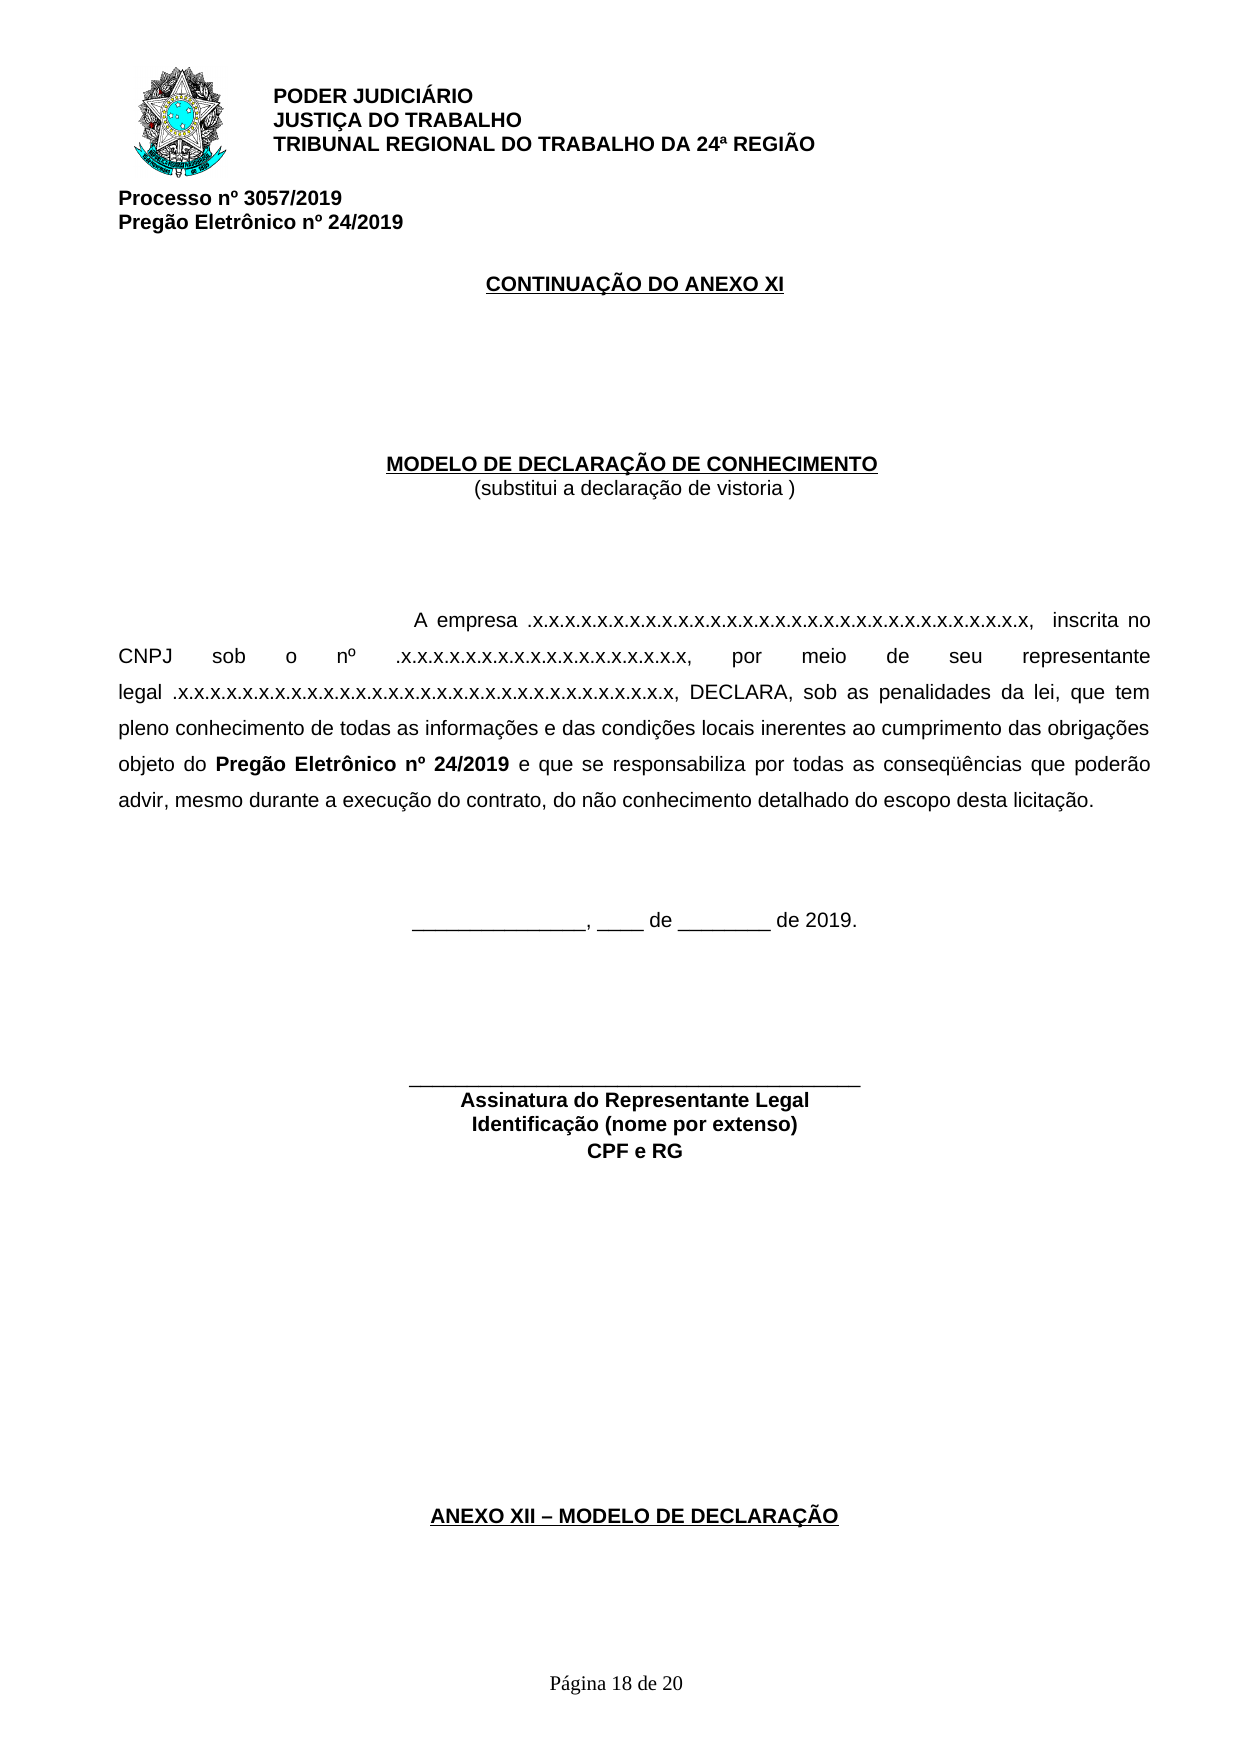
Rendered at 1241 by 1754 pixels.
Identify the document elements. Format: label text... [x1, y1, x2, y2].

text Identificação (nome por extenso) [118, 1111, 1152, 1135]
text ANEXO XII – MODELO DE DECLARAÇÃO [118, 1504, 1151, 1528]
text _______________, ____ de ________ de 2019. [118, 908, 1152, 932]
text A empresa .x.x.x.x.x.x.x.x.x.x.x.x.x.x.x.x.x.x.x.x.x.x.x.x.x.x.x.x.x.x.x, inscrita no CNPJ sob o nº .x.x.x.x.x.x.x.x.x.x.x.x.x.x.x.x.x.x, por meio de seu representante legal .x.x.x.x.x.x.x.x.x.x.x.x.x.x.x.x.x.x.x.x.x.x.x.x.x.x.x.x.x.x.x, DECLARA, sob as penalidades da lei, que tem pleno conhecimento de todas as informações e das condições locais inerentes ao cumprimento das obrigações objeto do Pregão Eletrônico nº 24/2019 e que se responsabiliza por todas as conseqüências que poderão advir, mesmo durante a execução do contrato, do não conhecimento detalhado do escopo desta licitação. [118, 608, 1152, 811]
subtitle (substitui a declaração de vistoria ) [118, 476, 1152, 499]
picture [133, 66, 228, 178]
subtitle MODELO DE DECLARAÇÃO DE CONHECIMENTO [118, 452, 1152, 476]
text Assinatura do Representante Legal [118, 1087, 1152, 1111]
text CPF e RG [118, 1135, 1152, 1162]
text CONTINUAÇÃO DO ANEXO XI [118, 272, 1152, 296]
text _______________________________________ [118, 1063, 1152, 1087]
